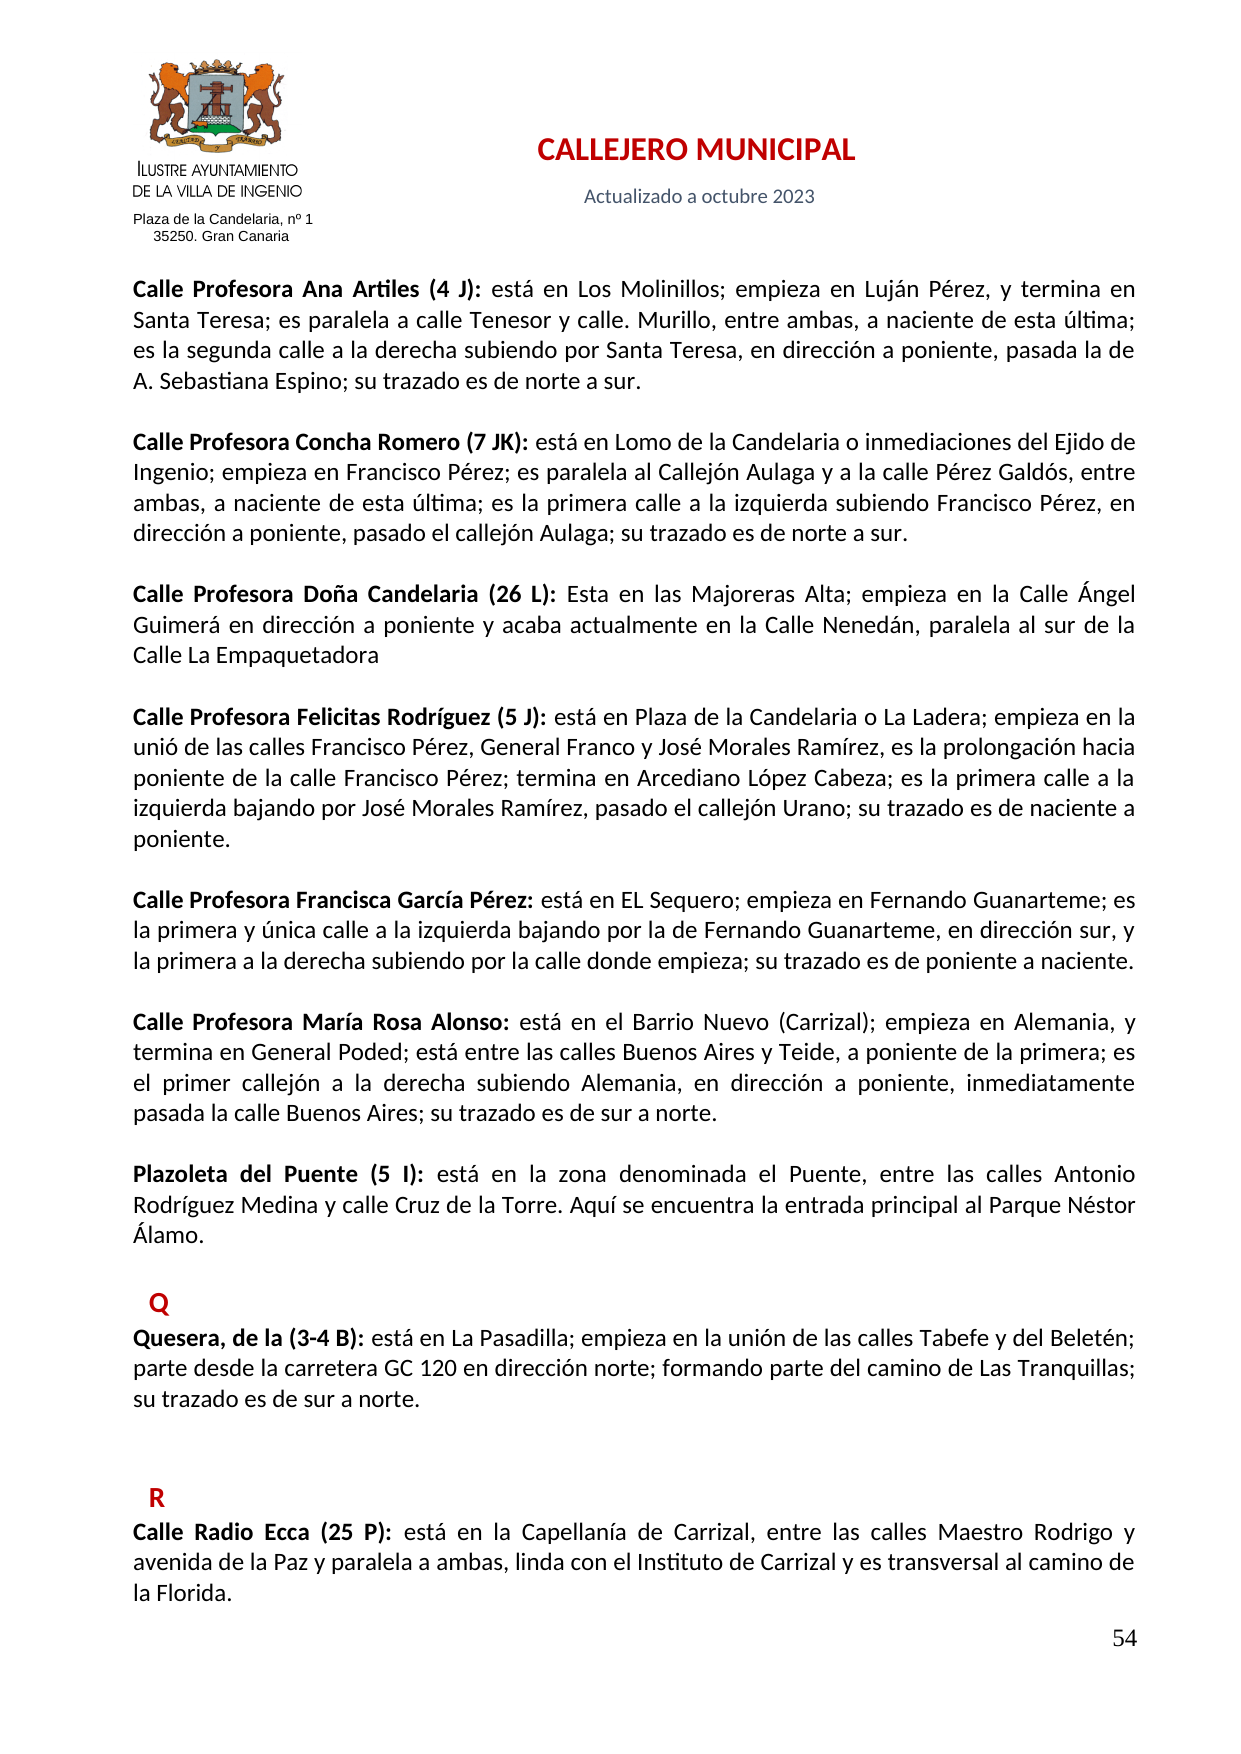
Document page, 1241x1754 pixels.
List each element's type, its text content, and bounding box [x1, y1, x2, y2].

text Calle Profesora Felicitas Rodríguez (5 J): está en Plaza de la Candelaria o La Ladera; empieza en la unió de las calles Francisco Pérez, General Franco y José Morales Ramírez, es la prolongación hacia poniente de la calle Francisco Pérez; termina en Arcediano López Cabeza; es la primera calle a la izquierda bajando por José Morales Ramírez, pasado el callejón Urano; su trazado es de naciente a poniente. [133, 701, 1137, 853]
text Plazoleta del Puente (5 I): está en la zona denominada el Puente, entre las calles Antonio Rodríguez Medina y calle Cruz de la Torre. Aquí se encuentra la entrada principal al Parque Néstor Álamo. [133, 1158, 1137, 1250]
text Calle Profesora María Rosa Alonso: está en el Barrio Nuevo (Carrizal); empieza en Alemania, y termina en General Poded; está entre las calles Buenos Aires y Teide, a poniente de la primera; es el primer callejón a la derecha subiendo Alemania, en dirección a poniente, inmediatamente pasada la calle Buenos Aires; su trazado es de sur a norte. [133, 1006, 1137, 1128]
text R [148, 1479, 1154, 1514]
text Q [148, 1284, 1154, 1320]
text Quesera, de la (3-4 B): está en La Pasadilla; empieza en la unión de las calles Tabefe y del Beletén; parte desde la carretera GC 120 en dirección norte; formando parte del camino de Las Tranquillas; su trazado es de sur a norte. [133, 1322, 1137, 1413]
text Calle Profesora Francisca García Pérez: está en EL Sequero; empieza en Fernando Guanarteme; es la primera y única calle a la izquierda bajando por la de Fernando Guanarteme, en dirección sur, y la primera a la derecha subiendo por la calle donde empieza; su trazado es de poniente a naciente. [133, 884, 1137, 975]
text Calle Profesora Concha Romero (7 JK): está en Lomo de la Candelaria o inmediaciones del Ejido de Ingenio; empieza en Francisco Pérez; es paralela al Callejón Aulaga y a la calle Pérez Galdós, entre ambas, a naciente de esta última; es la primera calle a la izquierda subiendo Francisco Pérez, en dirección a poniente, pasado el callejón Aulaga; su trazado es de norte a sur. [133, 426, 1137, 548]
text Calle Radio Ecca (25 P): está en la Capellanía de Carrizal, entre las calles Maestro Rodrigo y avenida de la Paz y paralela a ambas, linda con el Instituto de Carrizal y es transversal al camino de la Florida. [133, 1516, 1137, 1608]
text Calle Profesora Ana Artiles (4 J): está en Los Molinillos; empieza en Luján Pérez, y termina en Santa Teresa; es paralela a calle Tenesor y calle. Murillo, entre ambas, a naciente de esta última; es la segunda calle a la derecha subiendo por Santa Teresa, en dirección a poniente, pasada la de A. Sebastiana Espino; su trazado es de norte a sur. [133, 273, 1137, 395]
text Calle Profesora Doña Candelaria (26 L): Esta en las Majoreras Alta; empieza en la Calle Ángel Guimerá en dirección a poniente y acaba actualmente en la Calle Nenedán, paralela al sur de la Calle La Empaquetadora [133, 578, 1137, 670]
